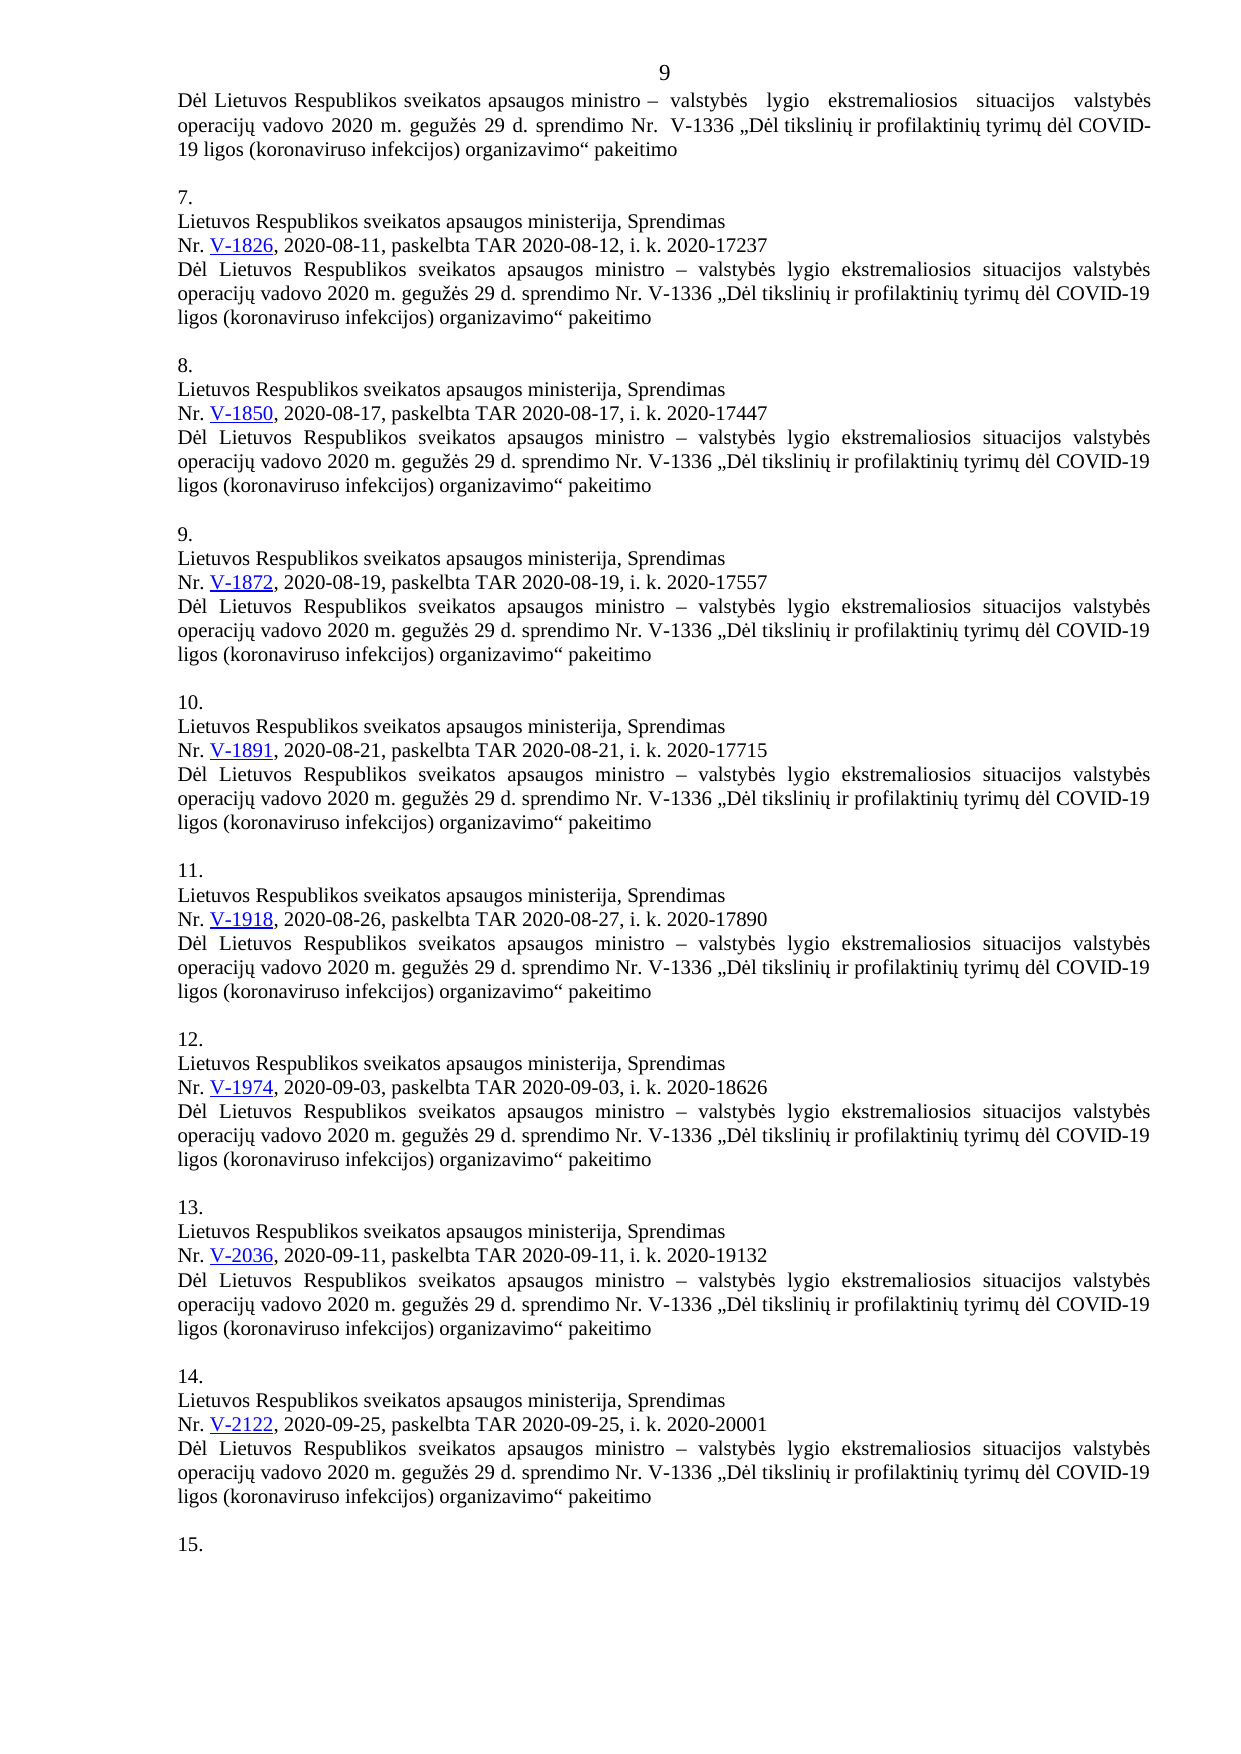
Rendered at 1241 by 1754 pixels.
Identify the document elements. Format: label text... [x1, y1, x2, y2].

text 10. [177, 690, 1152, 714]
text Nr. V-1974, 2020-09-03, paskelbta TAR 2020-09-03, i. k. 2020-18626 [177, 1075, 1152, 1099]
text Lietuvos Respublikos sveikatos apsaugos ministerija, Sprendimas [177, 1388, 1152, 1412]
text 8. [177, 353, 1152, 377]
text 14. [177, 1364, 1152, 1388]
text Dėl Lietuvos Respublikos sveikatos apsaugos ministro – valstybės lygio ekstremaliosios situacijos valstybės operacijų vadovo 2020 m. gegužės 29 d. sprendimo Nr. V-1336 „Dėl tikslinių ir profilaktinių tyrimų dėl COVID-19 ligos (koronaviruso infekcijos) organizavimo“ pakeitimo [177, 425, 1152, 497]
text Dėl Lietuvos Respublikos sveikatos apsaugos ministro – valstybės lygio ekstremaliosios situacijos valstybės operacijų vadovo 2020 m. gegužės 29 d. sprendimo Nr. V-1336 „Dėl tikslinių ir profilaktinių tyrimų dėl COVID-19 ligos (koronaviruso infekcijos) organizavimo“ pakeitimo [177, 931, 1152, 1003]
text Dėl Lietuvos Respublikos sveikatos apsaugos ministro – valstybės lygio ekstremaliosios situacijos valstybės operacijų vadovo 2020 m. gegužės 29 d. sprendimo Nr. V-1336 „Dėl tikslinių ir profilaktinių tyrimų dėl COVID-19 ligos (koronaviruso infekcijos) organizavimo“ pakeitimo [177, 88, 1152, 161]
text Lietuvos Respublikos sveikatos apsaugos ministerija, Sprendimas [177, 714, 1152, 738]
text 12. [177, 1027, 1152, 1051]
text Nr. V-1872, 2020-08-19, paskelbta TAR 2020-08-19, i. k. 2020-17557 [177, 570, 1152, 594]
text Lietuvos Respublikos sveikatos apsaugos ministerija, Sprendimas [177, 1219, 1152, 1243]
text Nr. V-1850, 2020-08-17, paskelbta TAR 2020-08-17, i. k. 2020-17447 [177, 401, 1152, 425]
text Nr. V-1891, 2020-08-21, paskelbta TAR 2020-08-21, i. k. 2020-17715 [177, 738, 1152, 762]
text Nr. V-1826, 2020-08-11, paskelbta TAR 2020-08-12, i. k. 2020-17237 [177, 233, 1152, 257]
text Lietuvos Respublikos sveikatos apsaugos ministerija, Sprendimas [177, 882, 1152, 907]
text 7. [177, 185, 1152, 209]
text Dėl Lietuvos Respublikos sveikatos apsaugos ministro – valstybės lygio ekstremaliosios situacijos valstybės operacijų vadovo 2020 m. gegužės 29 d. sprendimo Nr. V-1336 „Dėl tikslinių ir profilaktinių tyrimų dėl COVID-19 ligos (koronaviruso infekcijos) organizavimo“ pakeitimo [177, 594, 1152, 666]
text Dėl Lietuvos Respublikos sveikatos apsaugos ministro – valstybės lygio ekstremaliosios situacijos valstybės operacijų vadovo 2020 m. gegužės 29 d. sprendimo Nr. V-1336 „Dėl tikslinių ir profilaktinių tyrimų dėl COVID-19 ligos (koronaviruso infekcijos) organizavimo“ pakeitimo [177, 762, 1152, 834]
text Lietuvos Respublikos sveikatos apsaugos ministerija, Sprendimas [177, 546, 1152, 570]
text 9. [177, 522, 1152, 546]
text Nr. V-2122, 2020-09-25, paskelbta TAR 2020-09-25, i. k. 2020-20001 [177, 1412, 1152, 1436]
text 11. [177, 858, 1152, 882]
text 13. [177, 1195, 1152, 1219]
text Dėl Lietuvos Respublikos sveikatos apsaugos ministro – valstybės lygio ekstremaliosios situacijos valstybės operacijų vadovo 2020 m. gegužės 29 d. sprendimo Nr. V-1336 „Dėl tikslinių ir profilaktinių tyrimų dėl COVID-19 ligos (koronaviruso infekcijos) organizavimo“ pakeitimo [177, 257, 1152, 329]
text Nr. V-1918, 2020-08-26, paskelbta TAR 2020-08-27, i. k. 2020-17890 [177, 907, 1152, 931]
text Lietuvos Respublikos sveikatos apsaugos ministerija, Sprendimas [177, 1051, 1152, 1075]
text Dėl Lietuvos Respublikos sveikatos apsaugos ministro – valstybės lygio ekstremaliosios situacijos valstybės operacijų vadovo 2020 m. gegužės 29 d. sprendimo Nr. V-1336 „Dėl tikslinių ir profilaktinių tyrimų dėl COVID-19 ligos (koronaviruso infekcijos) organizavimo“ pakeitimo [177, 1099, 1152, 1171]
text 15. [177, 1532, 1152, 1556]
text Dėl Lietuvos Respublikos sveikatos apsaugos ministro – valstybės lygio ekstremaliosios situacijos valstybės operacijų vadovo 2020 m. gegužės 29 d. sprendimo Nr. V-1336 „Dėl tikslinių ir profilaktinių tyrimų dėl COVID-19 ligos (koronaviruso infekcijos) organizavimo“ pakeitimo [177, 1267, 1152, 1340]
text Dėl Lietuvos Respublikos sveikatos apsaugos ministro – valstybės lygio ekstremaliosios situacijos valstybės operacijų vadovo 2020 m. gegužės 29 d. sprendimo Nr. V-1336 „Dėl tikslinių ir profilaktinių tyrimų dėl COVID-19 ligos (koronaviruso infekcijos) organizavimo“ pakeitimo [177, 1436, 1152, 1508]
text Lietuvos Respublikos sveikatos apsaugos ministerija, Sprendimas [177, 209, 1152, 233]
text Nr. V-2036, 2020-09-11, paskelbta TAR 2020-09-11, i. k. 2020-19132 [177, 1243, 1152, 1267]
text Lietuvos Respublikos sveikatos apsaugos ministerija, Sprendimas [177, 377, 1152, 401]
